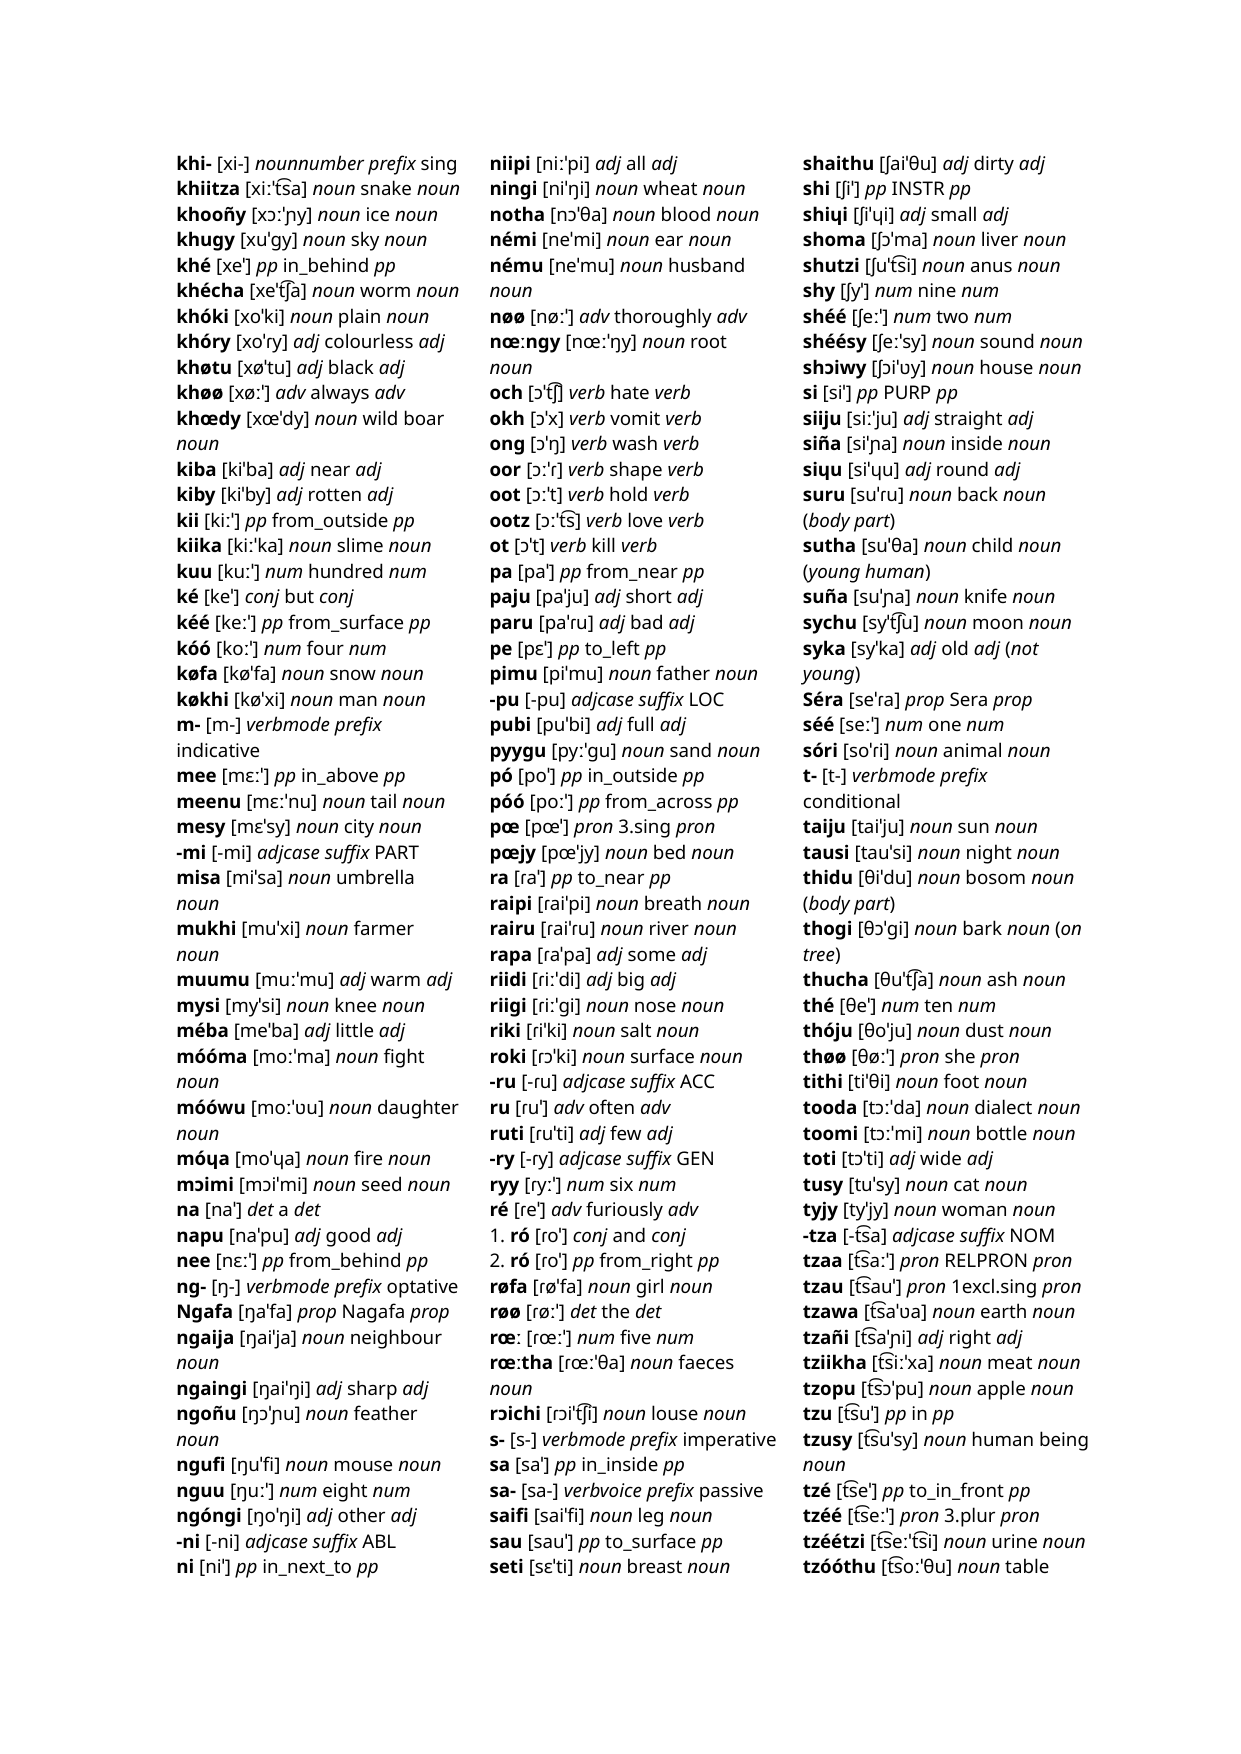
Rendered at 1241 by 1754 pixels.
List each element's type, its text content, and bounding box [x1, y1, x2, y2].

text ng- [ŋ-] verbmode prefix optative [176, 1273, 463, 1298]
text pó [poˈ] pp in_outside pp [489, 762, 777, 788]
text ootz [ɔːˈt͡s] verb love verb [489, 507, 777, 533]
text køfa [køˈfa] noun snow noun [176, 660, 463, 686]
text napu [naˈpu] adj good adj [176, 1222, 463, 1247]
text kii [kiːˈ] pp from_outside pp [176, 507, 463, 533]
text na [naˈ] det a det [176, 1196, 463, 1222]
text pœ [pœˈ] pron 3.sing pron [489, 813, 777, 839]
text thidu [θiˈdu] noun bosom noun (body part) [803, 864, 1090, 916]
text suña [suˈɲa] noun knife noun [803, 584, 1090, 609]
text tzusy [t͡suˈsy] noun human being noun [803, 1426, 1090, 1477]
text ngóngi [ŋoˈŋi] adj other adj [176, 1503, 463, 1528]
text móówu [moːˈʋu] noun daughter noun [176, 1094, 463, 1145]
text thøø [θøːˈ] pron she pron [803, 1043, 1090, 1069]
text khugy [xuˈɡy] noun sky noun [176, 227, 463, 252]
text køkhi [køˈxi] noun man noun [176, 686, 463, 711]
text khé [xeˈ] pp in_behind pp [176, 252, 463, 278]
text tyjy [tyˈjy] noun woman noun [803, 1196, 1090, 1222]
text ot [ɔˈt] verb kill verb [489, 533, 777, 558]
text khi- [xi-] nounnumber prefix sing [176, 150, 463, 176]
text røø [ɾøːˈ] det the det [489, 1298, 777, 1324]
text móóma [moːˈma] noun fight noun [176, 1043, 463, 1094]
text røfa [ɾøˈfa] noun girl noun [489, 1273, 777, 1298]
text némi [neˈmi] noun ear noun [489, 227, 777, 252]
text 1. ró [ɾoˈ] conj and conj [489, 1222, 777, 1247]
text ni [niˈ] pp in_next_to pp [176, 1554, 463, 1579]
text sóri [soˈɾi] noun animal noun [803, 737, 1090, 762]
text syka [syˈka] adj old adj (not young) [803, 635, 1090, 686]
text riki [ɾiˈki] noun salt noun [489, 1018, 777, 1043]
text seti [sɛˈti] noun breast noun [489, 1554, 777, 1579]
text rairu [ɾaiˈɾu] noun river noun [489, 916, 777, 941]
text thóju [θoˈju] noun dust noun [803, 1018, 1090, 1043]
text pa [paˈ] pp from_near pp [489, 558, 777, 584]
text misa [miˈsa] noun umbrella noun [176, 864, 463, 916]
text kiika [kiːˈka] noun slime noun [176, 533, 463, 558]
text ngaingi [ŋaiˈŋi] adj sharp adj [176, 1375, 463, 1401]
text shoma [ʃɔˈma] noun liver noun [803, 227, 1090, 252]
text móɥa [moˈɥa] noun fire noun [176, 1145, 463, 1171]
text ngoñu [ŋɔˈɲu] noun feather noun [176, 1401, 463, 1452]
text shɔiwy [ʃɔiˈʋy] noun house noun [803, 354, 1090, 380]
text suru [suˈɾu] noun back noun (body part) [803, 482, 1090, 533]
text roki [ɾɔˈki] noun surface noun [489, 1043, 777, 1069]
text oor [ɔːˈɾ] verb shape verb [489, 456, 777, 482]
text oot [ɔːˈt] verb hold verb [489, 482, 777, 507]
text khóry [xoˈɾy] adj colourless adj [176, 329, 463, 354]
text toti [tɔˈti] adj wide adj [803, 1145, 1090, 1171]
text tzóóthu [t͡soːˈθu] noun table [803, 1554, 1090, 1579]
text sa- [sa-] verbvoice prefix passive [489, 1477, 777, 1503]
text ngaija [ŋaiˈja] noun neighbour noun [176, 1324, 463, 1375]
text nguu [ŋuːˈ] num eight num [176, 1477, 463, 1503]
text khœdy [xœˈdy] noun wild boar noun [176, 405, 463, 456]
text shéé [ʃeːˈ] num two num [803, 303, 1090, 329]
text shiɥi [ʃiˈɥi] adj small adj [803, 201, 1090, 227]
text khøø [xøːˈ] adv always adv [176, 380, 463, 405]
text okh [ɔˈx] verb vomit verb [489, 405, 777, 431]
text shéésy [ʃeːˈsy] noun sound noun [803, 329, 1090, 354]
text mesy [mɛˈsy] noun city noun [176, 813, 463, 839]
text rɔichi [ɾɔiˈt͡ʃi] noun louse noun [489, 1401, 777, 1426]
text pyygu [pyːˈɡu] noun sand noun [489, 737, 777, 762]
text pubi [puˈbi] adj full adj [489, 711, 777, 737]
text tausi [tauˈsi] noun night noun [803, 839, 1090, 864]
text sychu [syˈt͡ʃu] noun moon noun [803, 609, 1090, 635]
text séé [seːˈ] num one num [803, 711, 1090, 737]
text meenu [mɛːˈnu] noun tail noun [176, 788, 463, 813]
text ké [keˈ] conj but conj [176, 584, 463, 609]
text khiitza [xiːˈt͡sa] noun snake noun [176, 176, 463, 201]
text pe [pɛˈ] pp to_left pp [489, 635, 777, 660]
text nøø [nøːˈ] adv thoroughly adv [489, 303, 777, 329]
text -ry [-ɾy] adjcase suffix GEN [489, 1145, 777, 1171]
text ru [ɾuˈ] adv often adv [489, 1094, 777, 1120]
text 2. ró [ɾoˈ] pp from_right pp [489, 1247, 777, 1273]
text ong [ɔˈŋ] verb wash verb [489, 431, 777, 456]
text och [ɔˈt͡ʃ] verb hate verb [489, 380, 777, 405]
text mee [mɛːˈ] pp in_above pp [176, 762, 463, 788]
text -tza [-t͡sa] adjcase suffix NOM [803, 1222, 1090, 1247]
text t- [t-] verbmode prefix conditional [803, 762, 1090, 813]
text Séra [seˈɾa] prop Sera prop [803, 686, 1090, 711]
text siɥu [siˈɥu] adj round adj [803, 456, 1090, 482]
text khóki [xoˈki] noun plain noun [176, 303, 463, 329]
text kuu [kuːˈ] num hundred num [176, 558, 463, 584]
text rœːtha [ɾœːˈθa] noun faeces noun [489, 1349, 777, 1401]
text ra [ɾaˈ] pp to_near pp [489, 864, 777, 890]
text ningi [niˈŋi] noun wheat noun [489, 176, 777, 201]
text siiju [siːˈju] adj straight adj [803, 405, 1090, 431]
text rœː [ɾœːˈ] num five num [489, 1324, 777, 1349]
text saifi [saiˈfi] noun leg noun [489, 1503, 777, 1528]
text -ru [-ɾu] adjcase suffix ACC [489, 1069, 777, 1094]
text muumu [muːˈmu] adj warm adj [176, 967, 463, 992]
text si [siˈ] pp PURP pp [803, 380, 1090, 405]
text tzé [t͡seˈ] pp to_in_front pp [803, 1477, 1090, 1503]
text tzawa [t͡saˈʋa] noun earth noun [803, 1298, 1090, 1324]
text -ni [-ni] adjcase suffix ABL [176, 1528, 463, 1554]
text nœːngy [nœːˈŋy] noun root noun [489, 329, 777, 380]
text notha [nɔˈθa] noun blood noun [489, 201, 777, 227]
text shutzi [ʃuˈt͡si] noun anus noun [803, 252, 1090, 278]
text tithi [tiˈθi] noun foot noun [803, 1069, 1090, 1094]
text ruti [ɾuˈti] adj few adj [489, 1120, 777, 1145]
text pimu [piˈmu] noun father noun [489, 660, 777, 686]
text khécha [xeˈt͡ʃa] noun worm noun [176, 278, 463, 303]
text s- [s-] verbmode prefix imperative [489, 1426, 777, 1452]
text riigi [ɾiːˈɡi] noun nose noun [489, 992, 777, 1018]
text tusy [tuˈsy] noun cat noun [803, 1171, 1090, 1196]
text kiba [kiˈba] adj near adj [176, 456, 463, 482]
text thucha [θuˈt͡ʃa] noun ash noun [803, 967, 1090, 992]
text thogi [θɔˈɡi] noun bark noun (on tree) [803, 916, 1090, 967]
text khøtu [xøˈtu] adj black adj [176, 354, 463, 380]
text nee [nɛːˈ] pp from_behind pp [176, 1247, 463, 1273]
text thé [θeˈ] num ten num [803, 992, 1090, 1018]
text raipi [ɾaiˈpi] noun breath noun [489, 890, 777, 916]
text shaithu [ʃaiˈθu] adj dirty adj [803, 150, 1090, 176]
text Ngafa [ŋaˈfa] prop Nagafa prop [176, 1298, 463, 1324]
text riidi [ɾiːˈdi] adj big adj [489, 967, 777, 992]
text tzéé [t͡seːˈ] pron 3.plur pron [803, 1503, 1090, 1528]
text póó [poːˈ] pp from_across pp [489, 788, 777, 813]
text mukhi [muˈxi] noun farmer noun [176, 916, 463, 967]
text tooda [tɔːˈda] noun dialect noun [803, 1094, 1090, 1120]
text mysi [myˈsi] noun knee noun [176, 992, 463, 1018]
text niipi [niːˈpi] adj all adj [489, 150, 777, 176]
text tzaa [t͡saːˈ] pron RELPRON pron [803, 1247, 1090, 1273]
text ngufi [ŋuˈfi] noun mouse noun [176, 1452, 463, 1477]
text sa [saˈ] pp in_inside pp [489, 1452, 777, 1477]
text siña [siˈɲa] noun inside noun [803, 431, 1090, 456]
text kóó [koːˈ] num four num [176, 635, 463, 660]
text tzopu [t͡sɔˈpu] noun apple noun [803, 1375, 1090, 1401]
text ryy [ɾyːˈ] num six num [489, 1171, 777, 1196]
text m- [m-] verbmode prefix indicative [176, 711, 463, 762]
text khooñy [xɔːˈɲy] noun ice noun [176, 201, 463, 227]
text shi [ʃiˈ] pp INSTR pp [803, 176, 1090, 201]
text taiju [taiˈju] noun sun noun [803, 813, 1090, 839]
text mɔimi [mɔiˈmi] noun seed noun [176, 1171, 463, 1196]
text tzu [t͡suˈ] pp in pp [803, 1401, 1090, 1426]
text -mi [-mi] adjcase suffix PART [176, 839, 463, 864]
text kéé [keːˈ] pp from_surface pp [176, 609, 463, 635]
text sutha [suˈθa] noun child noun (young human) [803, 533, 1090, 584]
text rapa [ɾaˈpa] adj some adj [489, 941, 777, 967]
text paru [paˈɾu] adj bad adj [489, 609, 777, 635]
text nému [neˈmu] noun husband noun [489, 252, 777, 303]
text ré [ɾeˈ] adv furiously adv [489, 1196, 777, 1222]
text -pu [-pu] adjcase suffix LOC [489, 686, 777, 711]
text méba [meˈba] adj little adj [176, 1018, 463, 1043]
text tzañi [t͡saˈɲi] adj right adj [803, 1324, 1090, 1349]
text tzau [t͡sauˈ] pron 1excl.sing pron [803, 1273, 1090, 1298]
text tzéétzi [t͡seːˈt͡si] noun urine noun [803, 1528, 1090, 1554]
text pœjy [pœˈjy] noun bed noun [489, 839, 777, 864]
text paju [paˈju] adj short adj [489, 584, 777, 609]
text tziikha [t͡siːˈxa] noun meat noun [803, 1349, 1090, 1375]
text shy [ʃyˈ] num nine num [803, 278, 1090, 303]
text sau [sauˈ] pp to_surface pp [489, 1528, 777, 1554]
text kiby [kiˈby] adj rotten adj [176, 482, 463, 507]
text toomi [tɔːˈmi] noun bottle noun [803, 1120, 1090, 1145]
